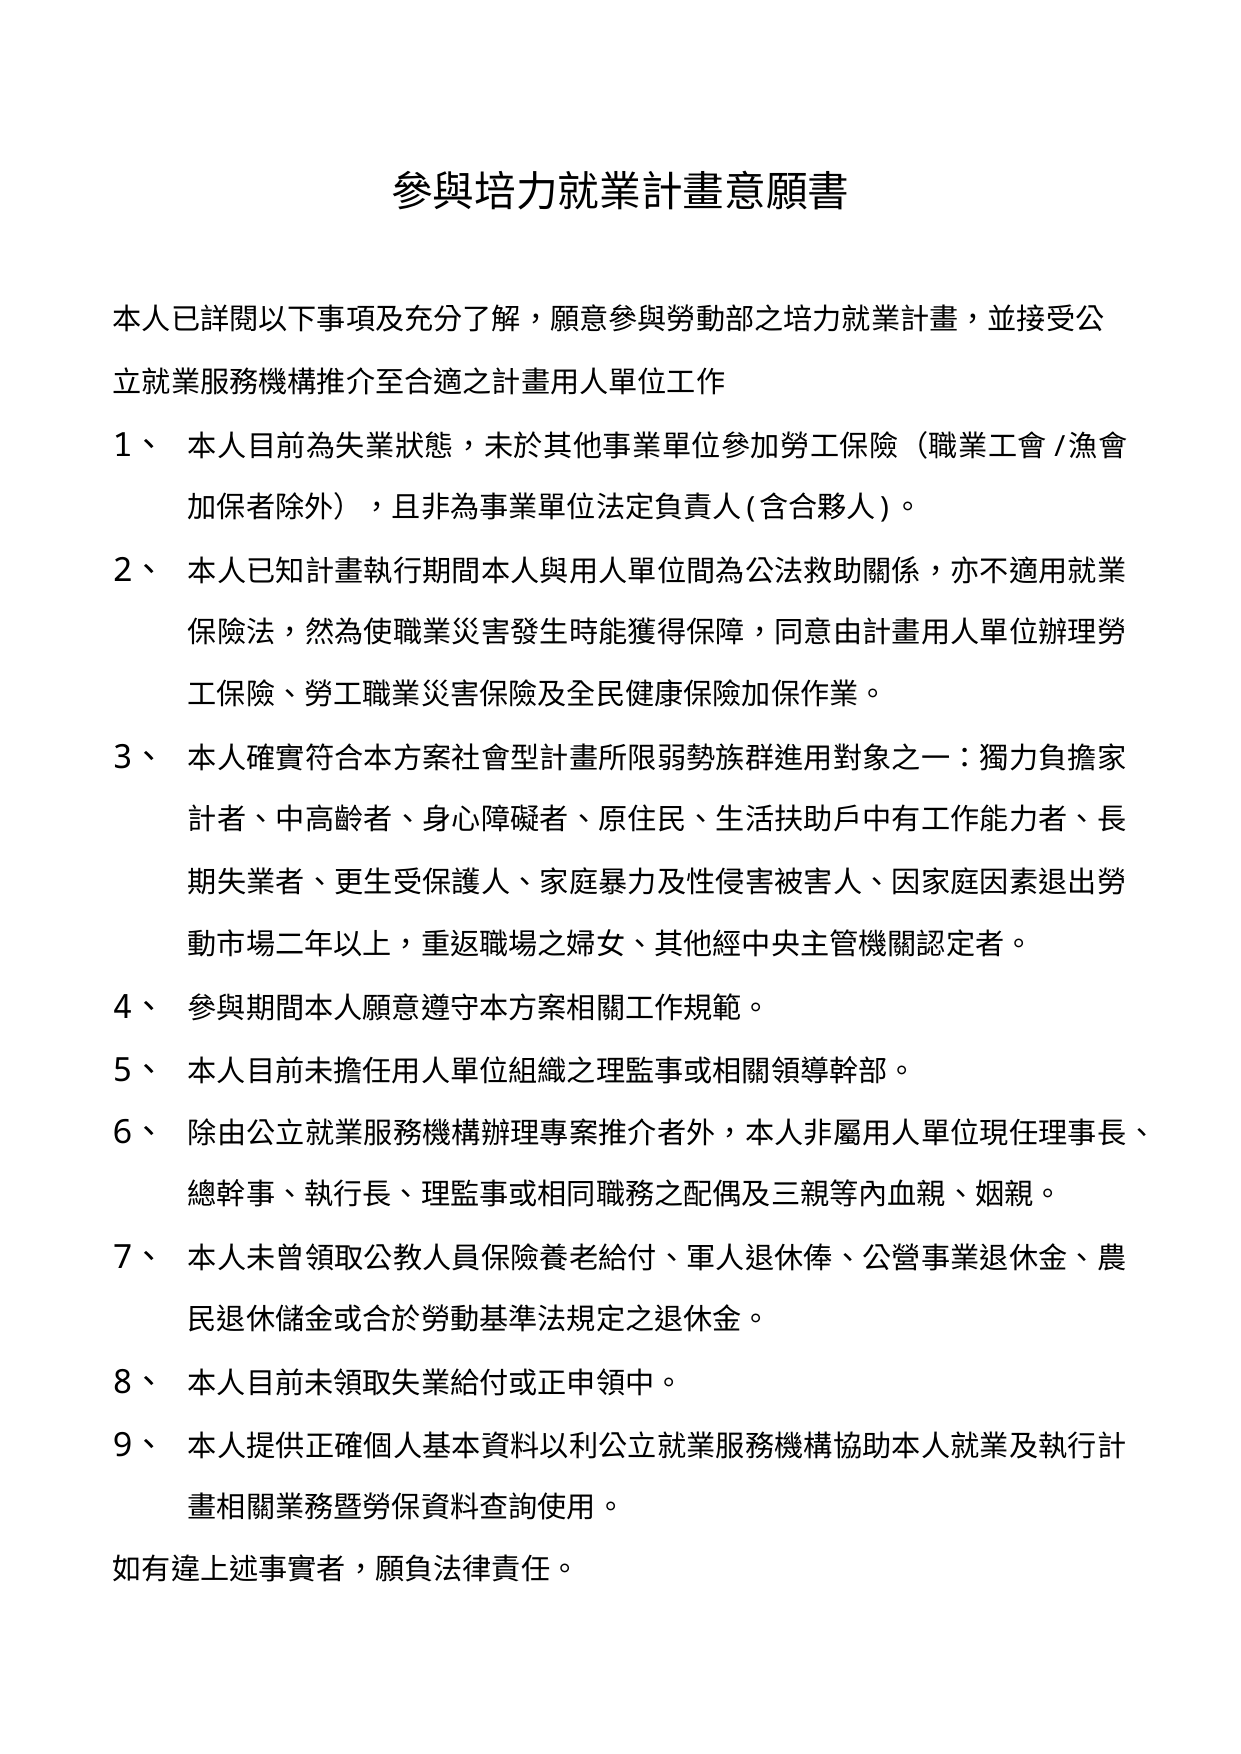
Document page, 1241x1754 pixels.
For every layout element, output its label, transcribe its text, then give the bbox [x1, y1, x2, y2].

list 參與期間本人願意遵守本方案相關工作規範。 [112, 963, 1128, 1025]
text 本人已詳閱以下事項及充分了解，願意參與勞動部之培力就業計畫，並接受公立就業服務機構推介至合適之計畫用人單位工作 [112, 275, 1128, 400]
list 本人提供正確個人基本資料以利公立就業服務機構協助本人就業及執行計畫相關業務暨勞保資料查詢使用。 [112, 1400, 1128, 1525]
list 除由公立就業服務機構辦理專案推介者外，本人非屬用人單位現任理事長、總幹事、執行長、理監事或相同職務之配偶及三親等內血親、姻親。 [112, 1088, 1128, 1213]
list 本人未曾領取公教人員保險養老給付、軍人退休俸、公營事業退休金、農民退休儲金或合於勞動基準法規定之退休金。 [112, 1213, 1128, 1338]
list 本人目前未擔任用人單位組織之理監事或相關領導幹部。 [112, 1025, 1128, 1088]
list 本人已知計畫執行期間本人與用人單位間為公法救助關係，亦不適用就業保險法，然為使職業災害發生時能獲得保障，同意由計畫用人單位辦理勞工保險、勞工職業災害保險及全民健康保險加保作業。 [112, 525, 1128, 713]
text 如有違上述事實者，願負法律責任。 [112, 1525, 1128, 1588]
text 參與培力就業計畫意願書 [112, 158, 1128, 218]
list 本人確實符合本方案社會型計畫所限弱勢族群進用對象之一：獨力負擔家計者、中高齡者、身心障礙者、原住民、生活扶助戶中有工作能力者、長期失業者、更生受保護人、家庭暴力及性侵害被害人、因家庭因素退出勞動市場二年以上，重返職場之婦女、其他經中央主管機關認定者。 [112, 713, 1128, 963]
list 本人目前為失業狀態，未於其他事業單位參加勞工保險（職業工會/漁會加保者除外），且非為事業單位法定負責人(含合夥人)。 [112, 400, 1128, 525]
list 本人目前未領取失業給付或正申領中。 [112, 1338, 1128, 1400]
